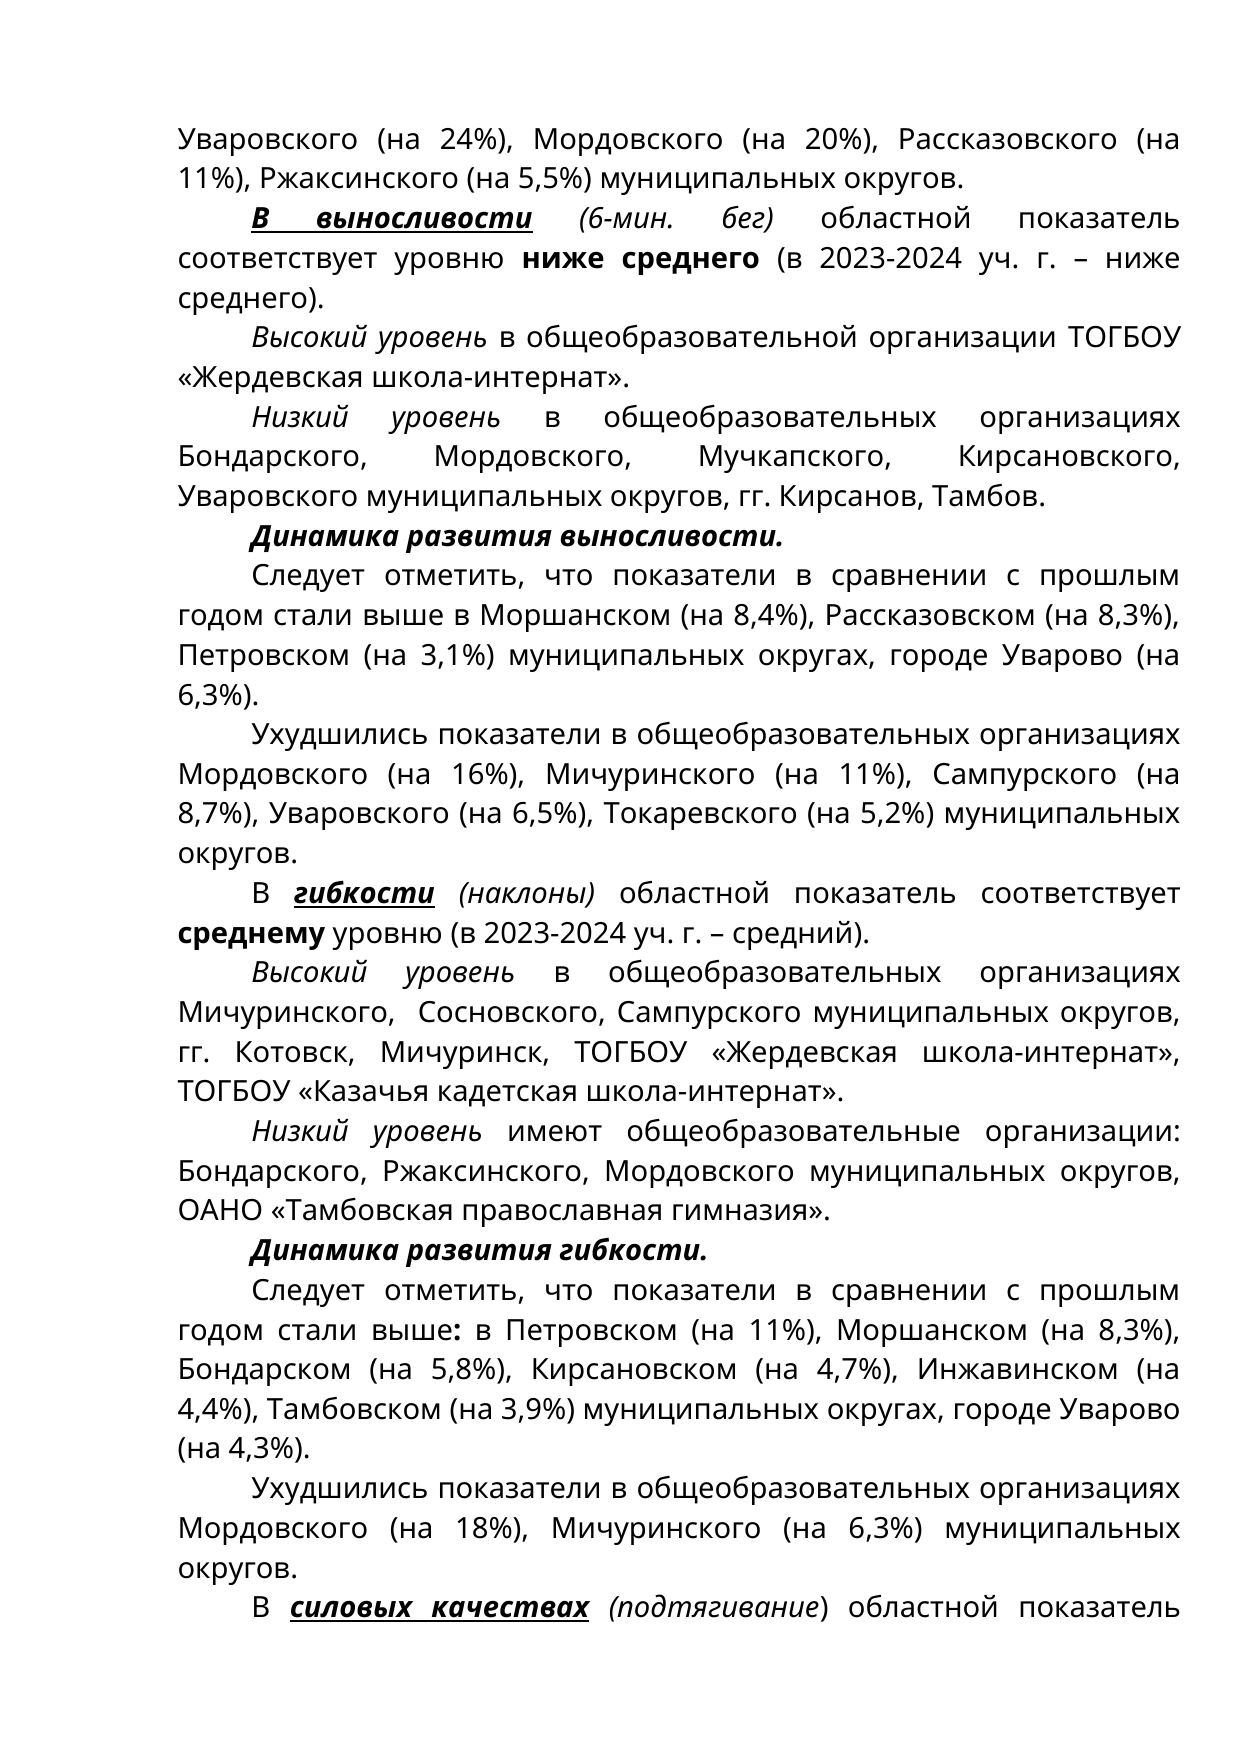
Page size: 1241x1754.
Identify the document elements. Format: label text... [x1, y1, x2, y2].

text В силовых качествах (подтягивание) областной показатель [177, 1587, 1181, 1626]
text Ухудшились показатели в общеобразовательных организациях Мордовского (на 18%), Мичуринского (на 6,3%) муниципальных округов. [177, 1467, 1181, 1587]
text Следует отметить, что показатели в сравнении с прошлым годом стали выше: в Петровском (на 11%), Моршанском (на 8,3%), Бондарском (на 5,8%), Кирсановском (на 4,7%), Инжавинском (на 4,4%), Тамбовском (на 3,9%) муниципальных округах, городе Уварово (на 4,3%). [177, 1269, 1181, 1467]
text Динамика развития выносливости. [177, 515, 1181, 555]
text Высокий уровень в общеобразовательной организации ТОГБОУ «Жердевская школа-интернат». [177, 317, 1181, 396]
text Низкий уровень имеют общеобразовательные организации: Бондарского, Ржаксинского, Мордовского муниципальных округов, ОАНО «Тамбовская православная гимназия». [177, 1110, 1181, 1229]
text Уваровского (на 24%), Мордовского (на 20%), Рассказовского (на 11%), Ржаксинского (на 5,5%) муниципальных округов. [177, 118, 1181, 197]
text В гибкости (наклоны) областной показатель соответствует среднему уровню (в 2023-2024 уч. г. – средний). [177, 872, 1181, 952]
text Следует отметить, что показатели в сравнении с прошлым годом стали выше в Моршанском (на 8,4%), Рассказовском (на 8,3%), Петровском (на 3,1%) муниципальных округах, городе Уварово (на 6,3%). [177, 555, 1181, 713]
text Высокий уровень в общеобразовательных организациях Мичуринского, Сосновского, Сампурского муниципальных округов, гг. Котовск, Мичуринск, ТОГБОУ «Жердевская школа-интернат», ТОГБОУ «Казачья кадетская школа-интернат». [177, 952, 1181, 1110]
text Низкий уровень в общеобразовательных организациях Бондарского, Мордовского, Мучкапского, Кирсановского, Уваровского муниципальных округов, гг. Кирсанов, Тамбов. [177, 396, 1181, 515]
text В выносливости (6-мин. бег) областной показатель соответствует уровню ниже среднего (в 2023-2024 уч. г. – ниже среднего). [177, 197, 1181, 317]
text Динамика развития гибкости. [177, 1229, 1181, 1269]
text Ухудшились показатели в общеобразовательных организациях Мордовского (на 16%), Мичуринского (на 11%), Сампурского (на 8,7%), Уваровского (на 6,5%), Токаревского (на 5,2%) муниципальных округов. [177, 713, 1181, 872]
